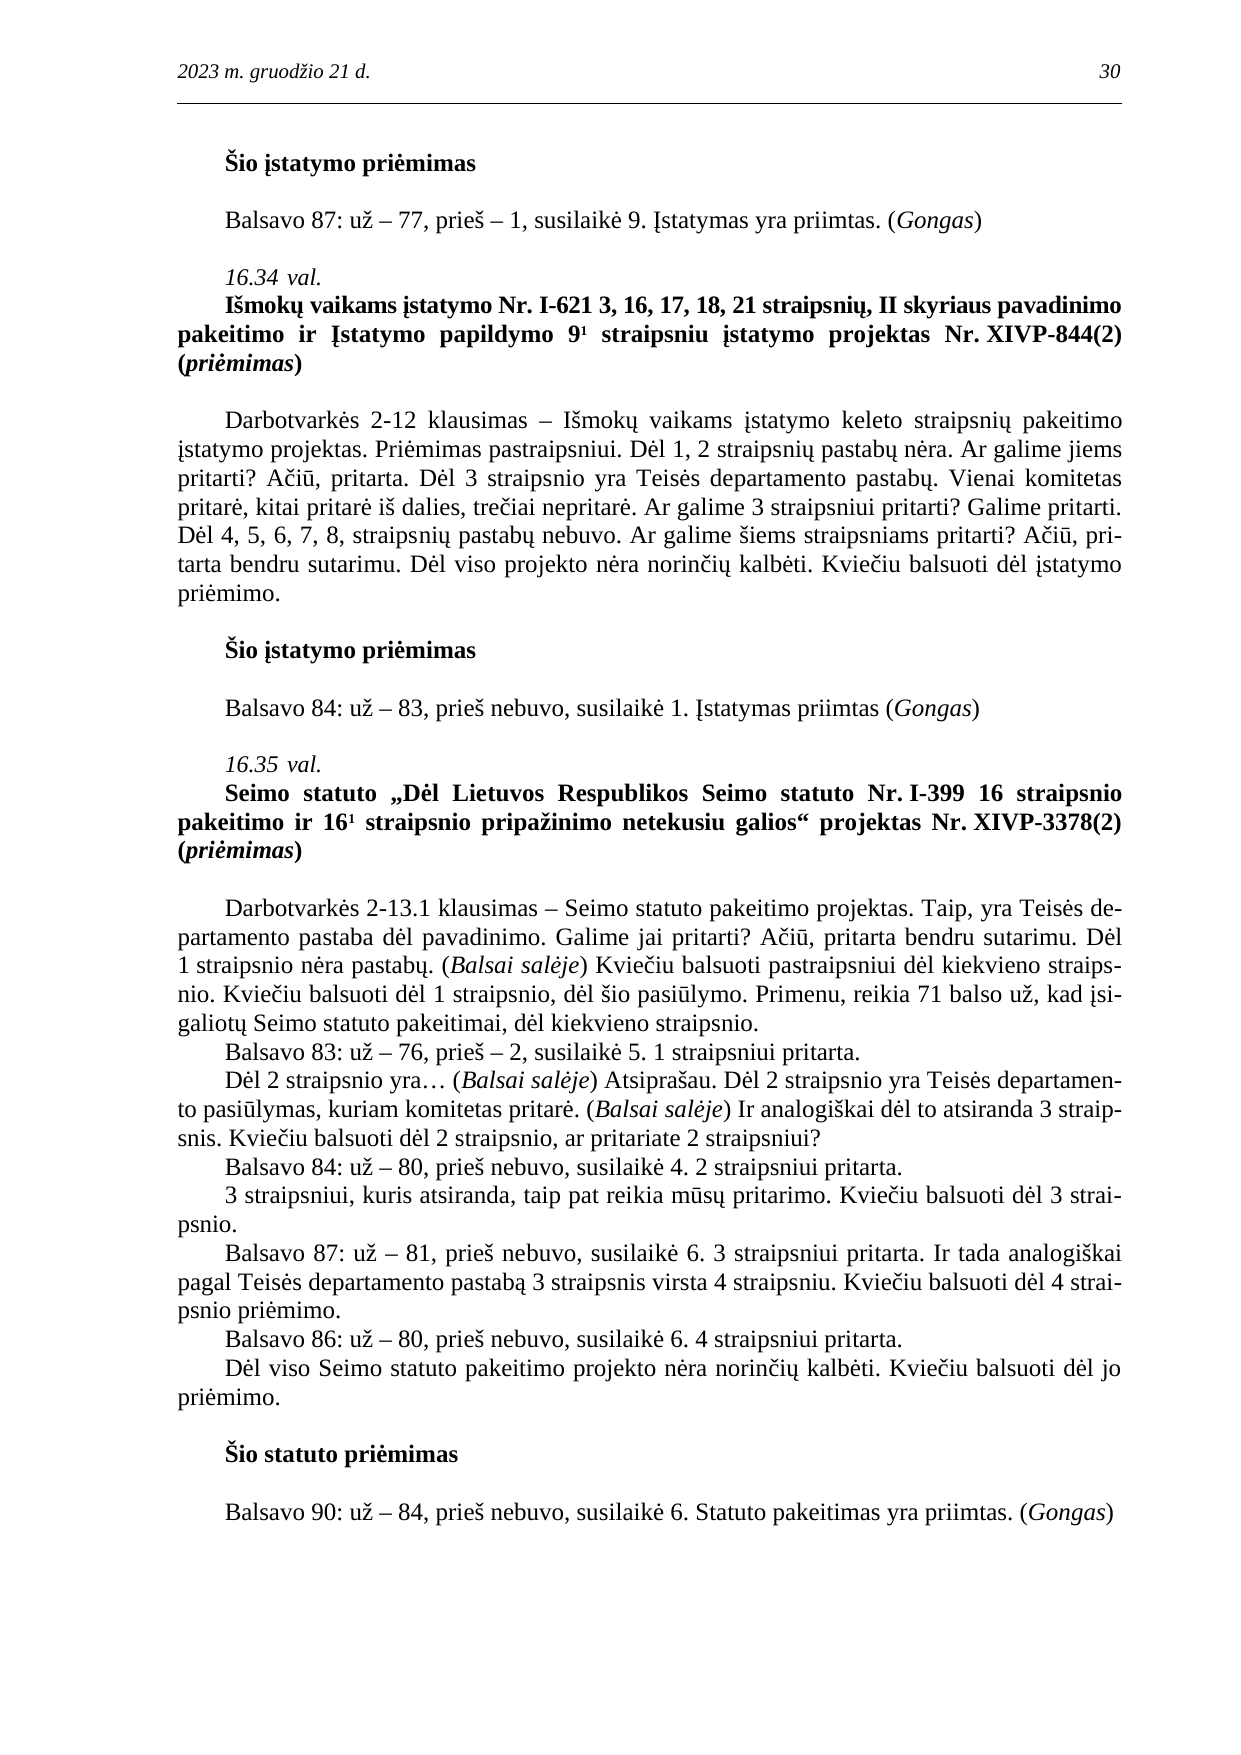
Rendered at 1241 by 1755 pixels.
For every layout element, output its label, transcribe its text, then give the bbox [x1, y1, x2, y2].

text 3 straips­niui, ku­ris at­si­ran­da, taip pat rei­kia mū­sų pri­ta­ri­mo. Kvie­čiu bal­suo­ti dėl 3 strai­ps­nio. [177, 1180, 1122, 1238]
text Šio įsta­ty­mo pri­ėmi­mas [177, 148, 1122, 176]
text 16.34 val. [224, 263, 1122, 290]
text Šio įsta­ty­mo pri­ėmi­mas [177, 635, 1122, 664]
text Sei­mo sta­tu­to „Dėl Lie­tu­vos Res­pub­li­kos Sei­mo sta­tu­to Nr. I-399 16 straips­nio pakei­ti­mo ir 161 straips­nio pri­pa­ži­ni­mo ne­te­ku­siu ga­lios“ pro­jek­tas Nr. XIVP-3378(2) (pri­ėmi­mas) [177, 778, 1122, 864]
text Dar­bo­tvarkės 2-12 klau­si­mas – Iš­mo­kų vai­kams įsta­ty­mo ke­le­to straips­nių pa­kei­ti­mo įsta­ty­mo pro­jek­tas. Pri­ėmi­mas pa­straips­niui. Dėl 1, 2 straips­nių pa­sta­bų nė­ra. Ar ga­li­me jiems pri­tar­ti? Ačiū, pri­tar­ta. Dėl 3 straips­nio yra Tei­sės de­par­ta­men­to pa­sta­bų. Vie­nai ko­mi­te­tas pri­ta­rė, ki­tai pri­ta­rė iš da­lies, tre­čiai ne­pri­ta­rė. Ar ga­li­me 3 straips­niui pri­tar­ti? Ga­li­me pri­tar­ti. Dėl 4, 5, 6, 7, 8, straips­nių pa­sta­bų ne­bu­vo. Ar ga­li­me šiems straips­niams pri­tar­ti? Ačiū, pri­tar­ta ben­dru su­ta­ri­mu. Dėl vi­so pro­jek­to nė­ra no­rin­čių kal­bė­ti. Kvie­čiu bal­suo­ti dėl įsta­ty­mo pri­ėmi­mo. [177, 405, 1122, 607]
text Bal­sa­vo 84: už – 83, prieš ne­bu­vo, su­si­lai­kė 1. Įsta­ty­mas pri­im­tas (Gon­gas) [177, 693, 1122, 722]
text Dėl vi­so Sei­mo sta­tu­to pa­kei­ti­mo pro­jek­to nė­ra no­rin­čių kal­bė­ti. Kvie­čiu bal­suo­ti dėl jo pri­ėmi­mo. [177, 1353, 1122, 1410]
text Dėl 2 straips­nio yra… (Bal­sai sa­lė­je) At­si­pra­šau. Dėl 2 straips­nio yra Tei­sės de­par­ta­men­to pa­siū­ly­mas, ku­riam ko­mi­te­tas pri­ta­rė. (Bal­sai sa­lė­je) Ir ana­lo­giš­kai dėl to at­si­ran­da 3 straip­s­nis. Kvie­čiu bal­suo­ti dėl 2 straips­nio, ar pri­ta­ria­te 2 straips­niui? [177, 1065, 1122, 1152]
text 16.35 val. [224, 750, 1122, 778]
text Bal­sa­vo 87: už – 77, prieš – 1, su­si­lai­kė 9. Įsta­ty­mas yra pri­im­tas. (Gon­gas) [177, 205, 1122, 234]
text Šio sta­tu­to pri­ėmi­mas [177, 1439, 1122, 1468]
text Bal­sa­vo 84: už – 80, prieš ne­bu­vo, su­si­lai­kė 4. 2 straips­niui pri­tar­ta. [177, 1152, 1122, 1180]
text Bal­sa­vo 90: už – 84, prieš ne­bu­vo, su­si­lai­kė 6. Sta­tu­to pa­kei­ti­mas yra pri­im­tas. (Gon­gas) [177, 1497, 1122, 1525]
text Bal­sa­vo 87: už – 81, prieš ne­bu­vo, su­si­lai­kė 6. 3 straips­niui pri­tar­ta. Ir ta­da ana­lo­giš­kai pa­gal Tei­sės de­par­ta­men­to pa­sta­bą 3 straips­nis virs­ta 4 straips­niu. Kvie­čiu bal­suo­ti dėl 4 strai­ps­nio pri­ėmi­mo. [177, 1238, 1122, 1324]
text Bal­sa­vo 86: už – 80, prieš ne­bu­vo, su­si­lai­kė 6. 4 straips­niui pri­tar­ta. [177, 1324, 1122, 1353]
text Iš­mo­kų vai­kams įsta­ty­mo Nr. I-621 3, 16, 17, 18, 21 straips­nių, II sky­riaus pa­va­di­ni­mo pa­kei­ti­mo ir Įsta­ty­mo pa­pil­dy­mo 91 straips­niu įsta­ty­mo pro­jek­tas Nr. XIVP-844(2) (priėmi­mas) [177, 290, 1122, 377]
text Dar­bo­tvarkės 2-13.1 klau­si­mas – Sei­mo sta­tu­to pa­kei­ti­mo pro­jek­tas. Taip, yra Tei­sės de­par­ta­men­to pa­sta­ba dėl pa­va­di­ni­mo. Ga­li­me jai pri­tar­ti? Ačiū, pri­tar­ta ben­dru su­ta­ri­mu. Dėl 1 straips­nio nė­ra pa­sta­bų. (Bal­sai sa­lė­je) Kvie­čiu bal­suo­ti pa­straips­niui dėl kiek­vie­no straips­nio. Kvie­čiu bal­suo­ti dėl 1 straips­nio, dėl šio pa­siū­ly­mo. Pri­me­nu, rei­kia 71 bal­so už, kad įsi­ga­lio­tų Sei­mo sta­tu­to pa­kei­ti­mai, dėl kiek­vie­no straips­nio. [177, 893, 1122, 1037]
text Bal­sa­vo 83: už – 76, prieš – 2, su­si­lai­kė 5. 1 straips­niui pri­tar­ta. [177, 1037, 1122, 1065]
